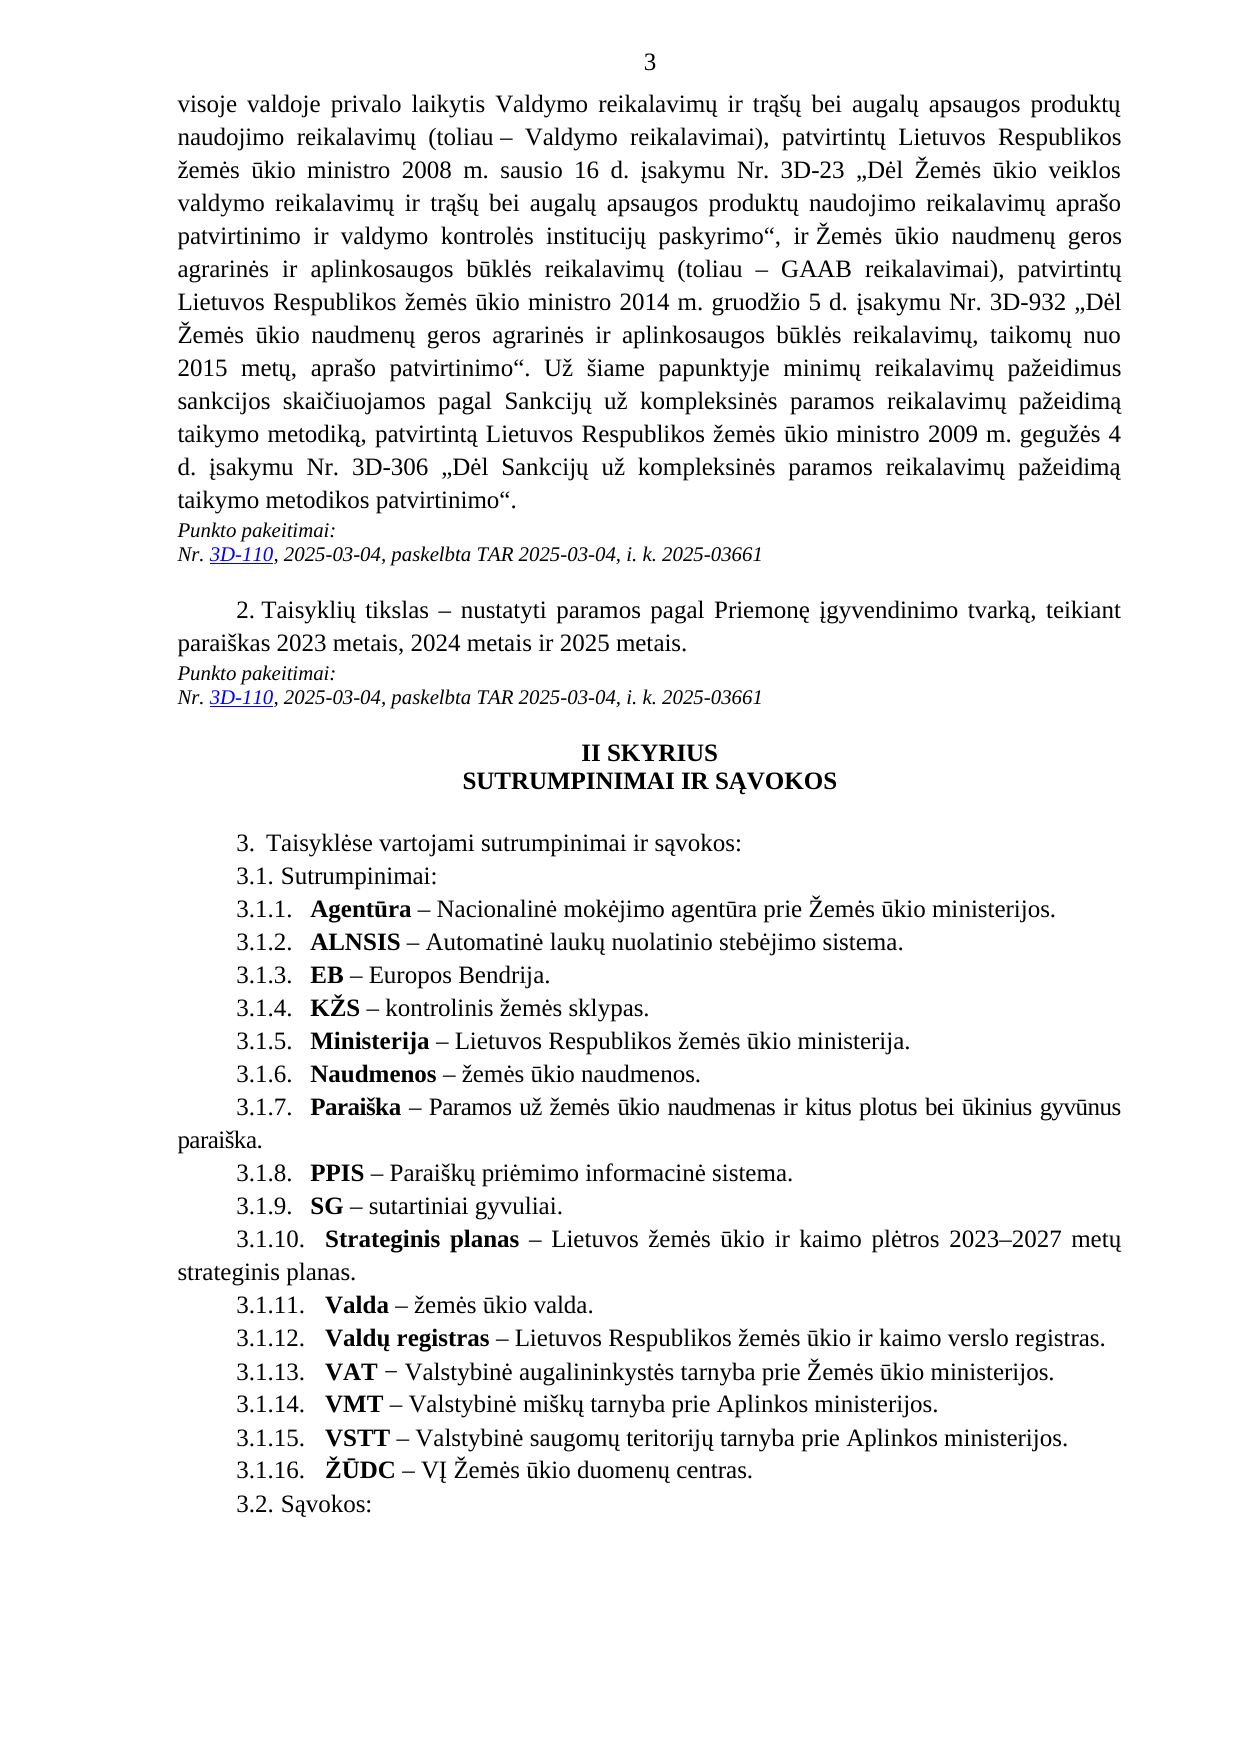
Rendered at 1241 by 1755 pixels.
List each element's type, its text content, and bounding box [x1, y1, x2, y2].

text Punkto pakeitimai: [177, 661, 1122, 685]
text II SKYRIUS [177, 738, 1122, 766]
text 3.1.8. PPIS – Paraiškų priėmimo informacinė sistema. [177, 1158, 1122, 1187]
text visoje valdoje privalo laikytis Valdymo reikalavimų ir trąšų bei augalų apsaugos produktų naudojimo reikalavimų (toliau – Valdymo reikalavimai), patvirtintų Lietuvos Respublikos žemės ūkio ministro 2008 m. sausio 16 d. įsakymu Nr. 3D-23 „Dėl Žemės ūkio veiklos valdymo reikalavimų ir trąšų bei augalų apsaugos produktų naudojimo reikalavimų aprašo patvirtinimo ir valdymo kontrolės institucijų paskyrimo“, ir Žemės ūkio naudmenų geros agrarinės ir aplinkosaugos būklės reikalavimų (toliau – GAAB reikalavimai), patvirtintų Lietuvos Respublikos žemės ūkio ministro 2014 m. gruodžio 5 d. įsakymu Nr. 3D-932 „Dėl Žemės ūkio naudmenų geros agrarinės ir aplinkosaugos būklės reikalavimų, taikomų nuo 2015 metų, aprašo patvirtinimo“. Už šiame papunktyje minimų reikalavimų pažeidimus sankcijos skaičiuojamos pagal Sankcijų už kompleksinės paramos reikalavimų pažeidimą taikymo metodiką, patvirtintą Lietuvos Respublikos žemės ūkio ministro 2009 m. gegužės 4 d. įsakymu Nr. 3D-306 „Dėl Sankcijų už kompleksinės paramos reikalavimų pažeidimą taikymo metodikos patvirtinimo“. [177, 89, 1122, 514]
text 3. Taisyklėse vartojami sutrumpinimai ir sąvokos: [177, 828, 1122, 857]
text 3.1.12. Valdų registras – Lietuvos Respublikos žemės ūkio ir kaimo verslo registras. [177, 1323, 1122, 1352]
text 3.1.16. ŽŪDC – VĮ Žemės ūkio duomenų centras. [177, 1456, 1122, 1484]
text 3.1.11. Valda – žemės ūkio valda. [177, 1291, 1122, 1319]
text 3.1.9. SG – sutartiniai gyvuliai. [177, 1191, 1122, 1220]
text 3.1.3. EB – Europos Bendrija. [177, 960, 1122, 989]
text 3.1.13. VAT − Valstybinė augalininkystės tarnyba prie Žemės ūkio ministerijos. [177, 1357, 1122, 1385]
text Punkto pakeitimai: [177, 518, 1122, 542]
text 3.1.7. Paraiška – Paramos už žemės ūkio naudmenas ir kitus plotus bei ūkinius gyvūnus paraiška. [177, 1092, 1122, 1154]
text 3.1.14. VMT – Valstybinė miškų tarnyba prie Aplinkos ministerijos. [177, 1389, 1122, 1418]
text 3.1.10. Strateginis planas – Lietuvos žemės ūkio ir kaimo plėtros 2023–2027 metų strateginis planas. [177, 1224, 1122, 1286]
text 3.1.2. ALNSIS – Automatinė laukų nuolatinio stebėjimo sistema. [177, 927, 1122, 956]
text SUTRUMPINIMAI IR SĄVOKOS [177, 766, 1122, 795]
text 3.1.1. Agentūra – Nacionalinė mokėjimo agentūra prie Žemės ūkio ministerijos. [177, 894, 1122, 923]
text 3.1.6. Naudmenos – žemės ūkio naudmenos. [177, 1059, 1122, 1088]
text 2. Taisyklių tikslas – nustatyti paramos pagal Priemonę įgyvendinimo tvarką, teikiant paraiškas 2023 metais, 2024 metais ir 2025 metais. [177, 595, 1122, 657]
text 3.1.4. KŽS – kontrolinis žemės sklypas. [177, 993, 1122, 1022]
text 3.1.5. Ministerija – Lietuvos Respublikos žemės ūkio ministerija. [177, 1026, 1122, 1055]
text Nr. 3D-110, 2025-03-04, paskelbta TAR 2025-03-04, i. k. 2025-03661 [177, 542, 1122, 566]
text Nr. 3D-110, 2025-03-04, paskelbta TAR 2025-03-04, i. k. 2025-03661 [177, 685, 1122, 709]
text 3.2. Sąvokos: [177, 1489, 1122, 1517]
text 3.1.15. VSTT – Valstybinė saugomų teritorijų tarnyba prie Aplinkos ministerijos. [177, 1423, 1122, 1451]
text 3.1. Sutrumpinimai: [177, 861, 1122, 890]
